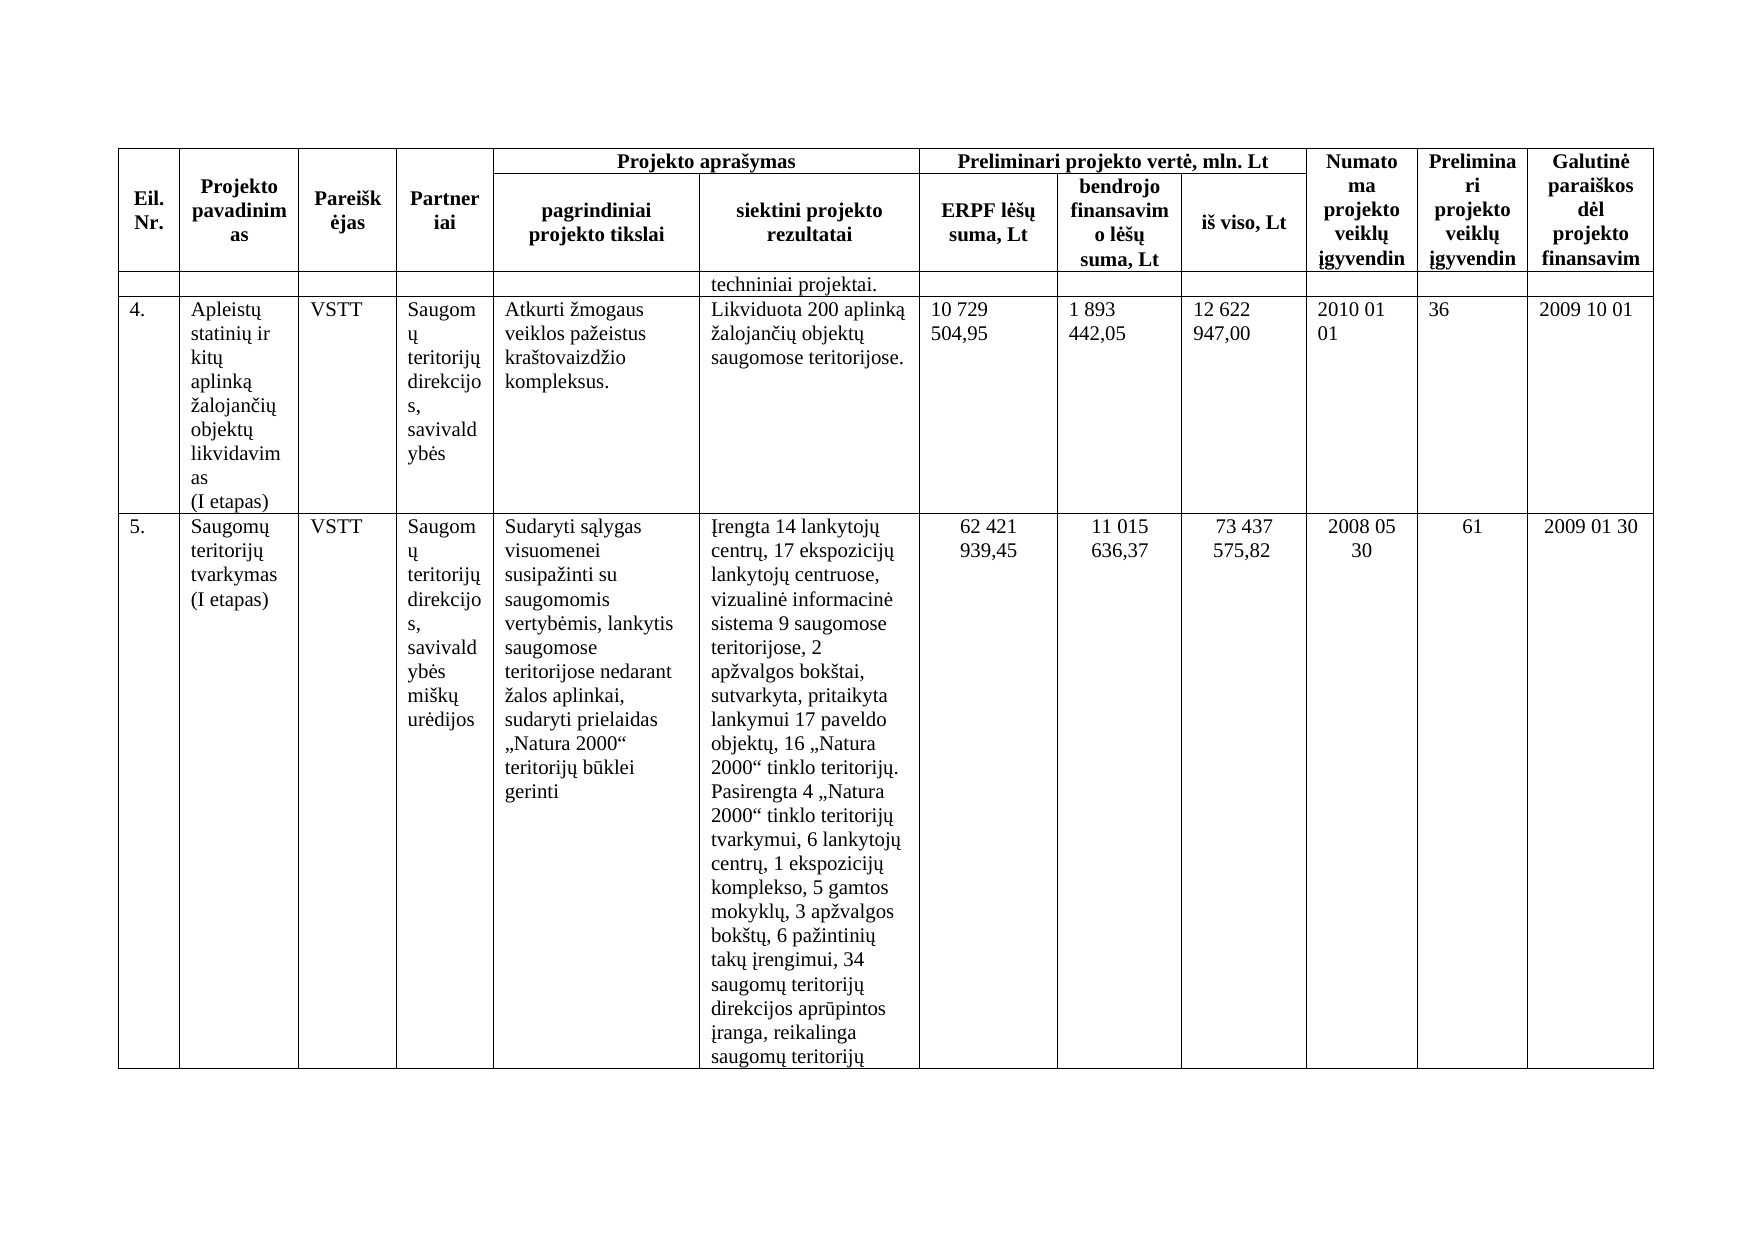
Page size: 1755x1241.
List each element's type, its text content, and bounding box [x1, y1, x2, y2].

table_cell Sudaryti sąlygas visuomenei susipažinti su saugomomis vertybėmis, lankytis saugomose teritorijose nedarant žalos aplinkai, sudaryti prielaidas „Natura 2000“ teritorijų būklei gerinti [494, 514, 699, 1068]
table_cell Saugomų teritorijų direkcijos, savivaldybės miškų urėdijos [397, 514, 493, 1068]
table_cell techniniai projektai. [700, 272, 919, 296]
table_cell 1 893 442,05 [1058, 297, 1181, 513]
table_cell [1182, 272, 1306, 296]
table_cell 11 015 636,37 [1058, 514, 1181, 1068]
table_cell 2009 10 01 [1528, 297, 1653, 513]
table_cell bendrojo finansavimo lėšų suma, Lt [1058, 174, 1181, 271]
table_cell ERPF lėšų suma, Lt [920, 174, 1057, 271]
table_header Projekto aprašymas [494, 149, 919, 173]
table_cell [299, 272, 396, 296]
table_cell 36 [1418, 297, 1527, 513]
table_cell 61 [1418, 514, 1527, 1068]
table_cell 4. [119, 297, 179, 513]
table_cell 62 421 939,45 [920, 514, 1057, 1068]
table_header Pareiškėjas [299, 149, 396, 271]
table_cell 10 729 504,95 [920, 297, 1057, 513]
table_cell iš viso, Lt [1182, 174, 1306, 271]
table_header Preliminari projekto vertė, mln. Lt [920, 149, 1306, 173]
table_cell Likviduota 200 aplinką žalojančių objektų saugomose teritorijose. [700, 297, 919, 513]
table_header Partneriai [397, 149, 493, 271]
table_cell [1058, 272, 1181, 296]
table_header Numatoma projekto veiklų įgyvendinimo pradžia (m. / mėn. / d.) [1307, 149, 1417, 271]
table_cell Saugomų teritorijų tvarkymas (I etapas) [180, 514, 298, 1068]
table_cell 5. [119, 514, 179, 1068]
table_cell 2012 10 01 [1307, 272, 1417, 296]
table_cell 73 437 575,82 [1182, 514, 1306, 1068]
table_cell 2009 01 30 [1528, 514, 1653, 1068]
table_cell siektini projekto rezultatai [700, 174, 919, 271]
table_cell VSTT [299, 297, 396, 513]
table_cell 2010 01 01 [1307, 297, 1417, 513]
table_cell [494, 272, 699, 296]
table_cell 12 622 947,00 [1182, 297, 1306, 513]
table_cell [119, 272, 179, 296]
table_cell - [397, 272, 493, 296]
table_cell 2008 05 30 [1307, 514, 1417, 1068]
table_cell Apleistų statinių ir kitų aplinką žalojančių objektų likvidavimas (I etapas) [180, 297, 298, 513]
table_cell [180, 272, 298, 296]
table_cell 2012 07 01 [1528, 272, 1653, 296]
table_header Preliminari projekto veiklų įgyvendinimo trukmė (mėn.) [1418, 149, 1527, 271]
table_cell Saugomų teritorijų direkcijos, savivaldybės [397, 297, 493, 513]
table_cell pagrindiniai projekto tikslai [494, 174, 699, 271]
table_cell 30 [1418, 272, 1527, 296]
table_cell [920, 272, 1057, 296]
table_cell Atkurti žmogaus veiklos pažeistus kraštovaizdžio kompleksus. [494, 297, 699, 513]
table_cell Įrengta 14 lankytojų centrų, 17 ekspozicijų lankytojų centruose, vizualinė informacinė sistema 9 saugomose teritorijose, 2 apžvalgos bokštai, sutvarkyta, pritaikyta lankymui 17 paveldo objektų, 16 „Natura 2000“ tinklo teritorijų. Pasirengta 4 „Natura 2000“ tinklo teritorijų tvarkymui, 6 lankytojų centrų, 1 ekspozicijų komplekso, 5 gamtos mokyklų, 3 apžvalgos bokštų, 6 pažintinių takų įrengimui, 34 saugomų teritorijų direkcijos aprūpintos įranga, reikalinga saugomų teritorijų [700, 514, 919, 1068]
table_header Galutinė paraiškos dėl projekto finansavimo pateikimo APVA data (m. / mėn. / d.) [1528, 149, 1653, 271]
table_header Projekto pavadinimas [180, 149, 298, 271]
table_header Eil. Nr. [119, 149, 179, 271]
table_cell VSTT [299, 514, 396, 1068]
